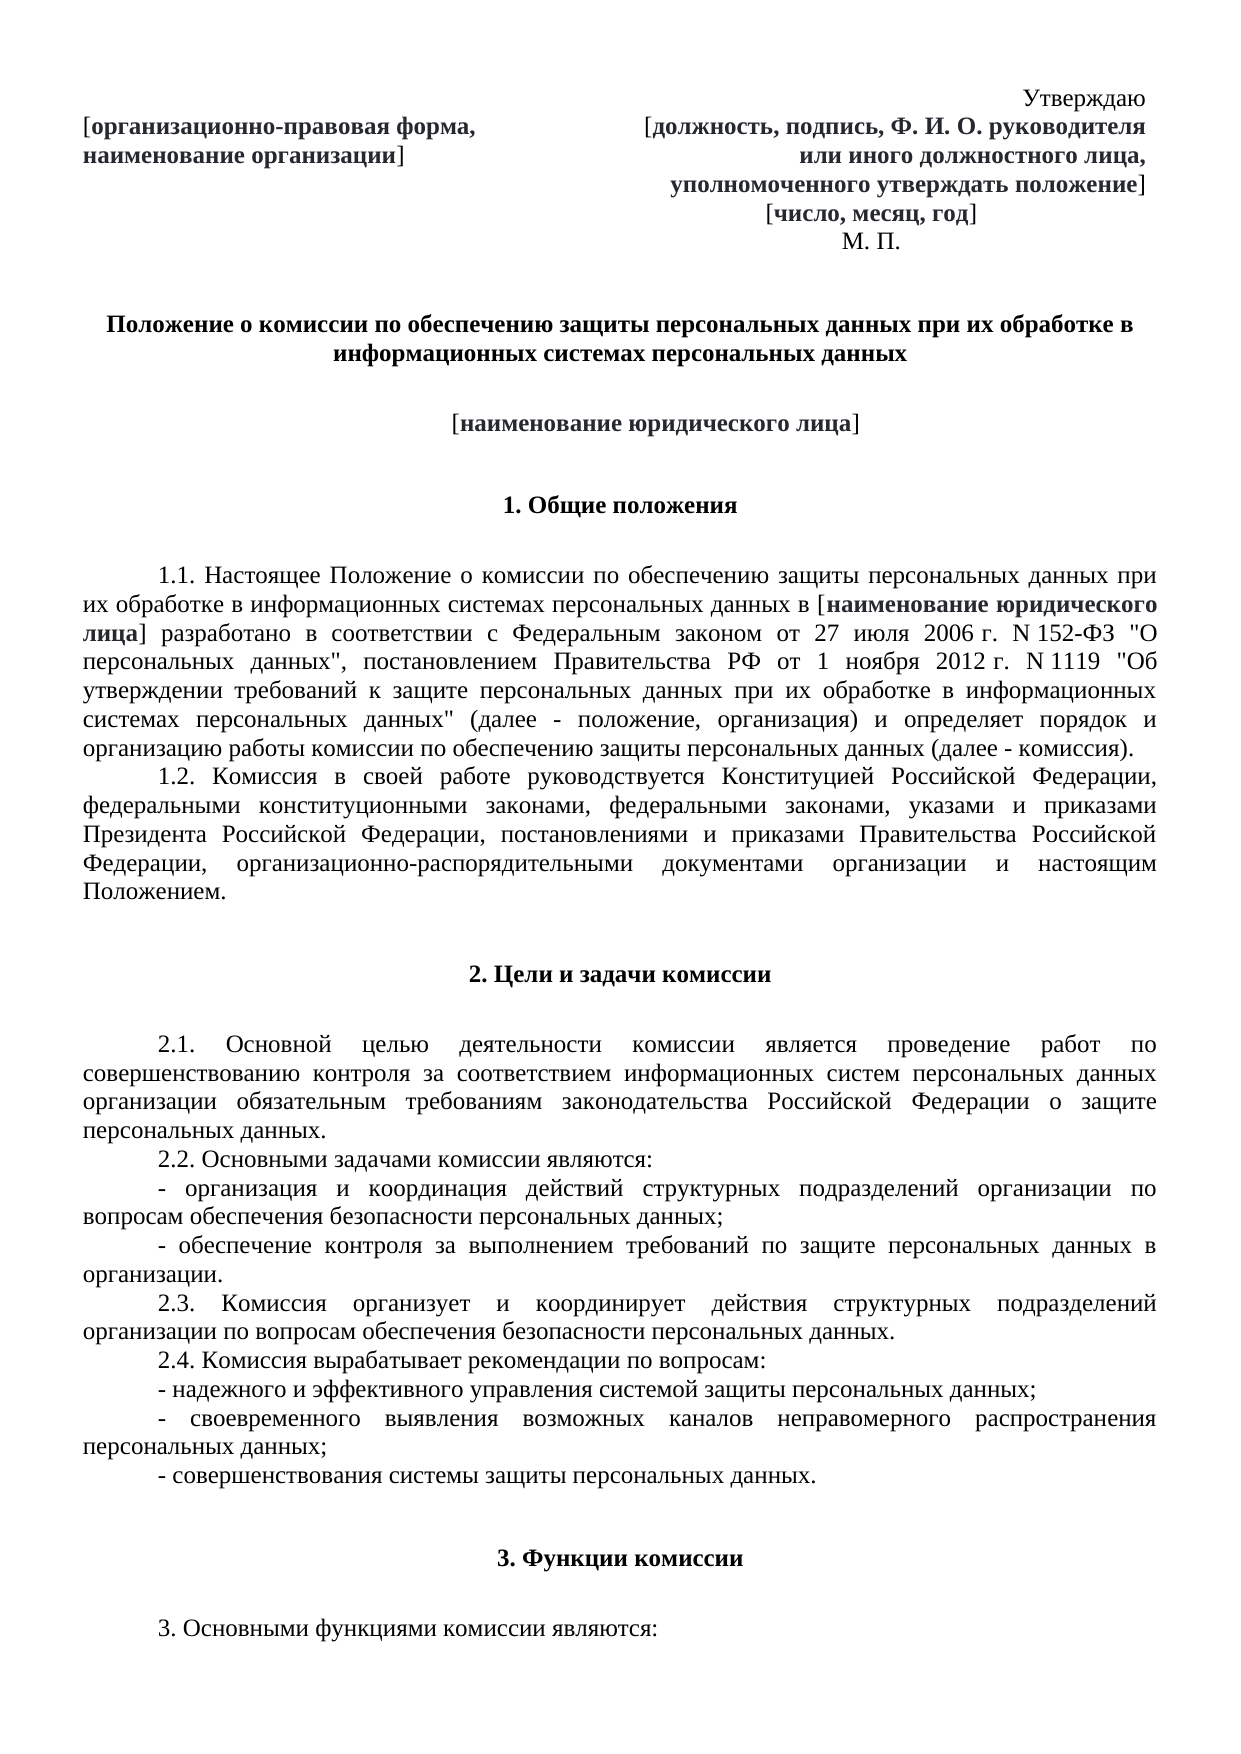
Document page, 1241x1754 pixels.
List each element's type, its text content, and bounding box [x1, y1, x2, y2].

text 3. Основными функциями комиссии являются: [83, 1613, 1157, 1641]
subtitle Положение о комиссии по обеспечению защиты персональных данных при их обработке в информационных системах персональных данных [83, 309, 1157, 366]
text 2.3. Комиссия организует и координирует действия структурных подразделений организации по вопросам обеспечения безопасности персональных данных. [83, 1288, 1157, 1345]
text - надежного и эффективного управления системой защиты персональных данных; [83, 1374, 1157, 1403]
subtitle 1. Общие положения [83, 490, 1157, 519]
text - организация и координация действий структурных подразделений организации по вопросам обеспечения безопасности персональных данных; [83, 1173, 1157, 1230]
text 2.4. Комиссия вырабатывает рекомендации по вопросам: [83, 1345, 1157, 1374]
text - обеспечение контроля за выполнением требований по защите персональных данных в организации. [83, 1230, 1157, 1288]
subtitle 3. Функции комиссии [83, 1543, 1157, 1571]
text - совершенствования системы защиты персональных данных. [83, 1460, 1157, 1489]
subtitle 2. Цели и задачи комиссии [83, 959, 1157, 988]
text 2.1. Основной целью деятельности комиссии является проведение работ по совершенствованию контроля за соответствием информационных систем персональных данных организации обязательным требованиям законодательства Российской Федерации о защите персональных данных. [83, 1029, 1157, 1144]
text - своевременного выявления возможных каналов неправомерного распространения персональных данных; [83, 1403, 1157, 1460]
text [наименование юридического лица] [83, 408, 1157, 436]
table_header Утверждаю [должность, подпись, Ф. И. О. руководителя или иного должностного лица, уполномоченного утверждать положение] [число, месяц, год] М. П. [596, 83, 1146, 255]
text 1.1. Настоящее Положение о комиссии по обеспечению защиты персональных данных при их обработке в информационных системах персональных данных в [наименование юридического лица] разработано в соответствии с Федеральным законом от 27 июля 2006 г. N 152-ФЗ "О персональных данных", постановлением Правительства РФ от 1 ноября 2012 г. N 1119 "Об утверждении требований к защите персональных данных при их обработке в информационных системах персональных данных" (далее - положение, организация) и определяет порядок и организацию работы комиссии по обеспечению защиты персональных данных (далее - комиссия). [83, 560, 1157, 761]
text 2.2. Основными задачами комиссии являются: [83, 1144, 1157, 1173]
text 1.2. Комиссия в своей работе руководствуется Конституцией Российской Федерации, федеральными конституционными законами, федеральными законами, указами и приказами Президента Российской Федерации, постановлениями и приказами Правительства Российской Федерации, организационно-распорядительными документами организации и настоящим Положением. [83, 761, 1157, 905]
table_header [организационно-правовая форма, наименование организации] [83, 83, 596, 255]
